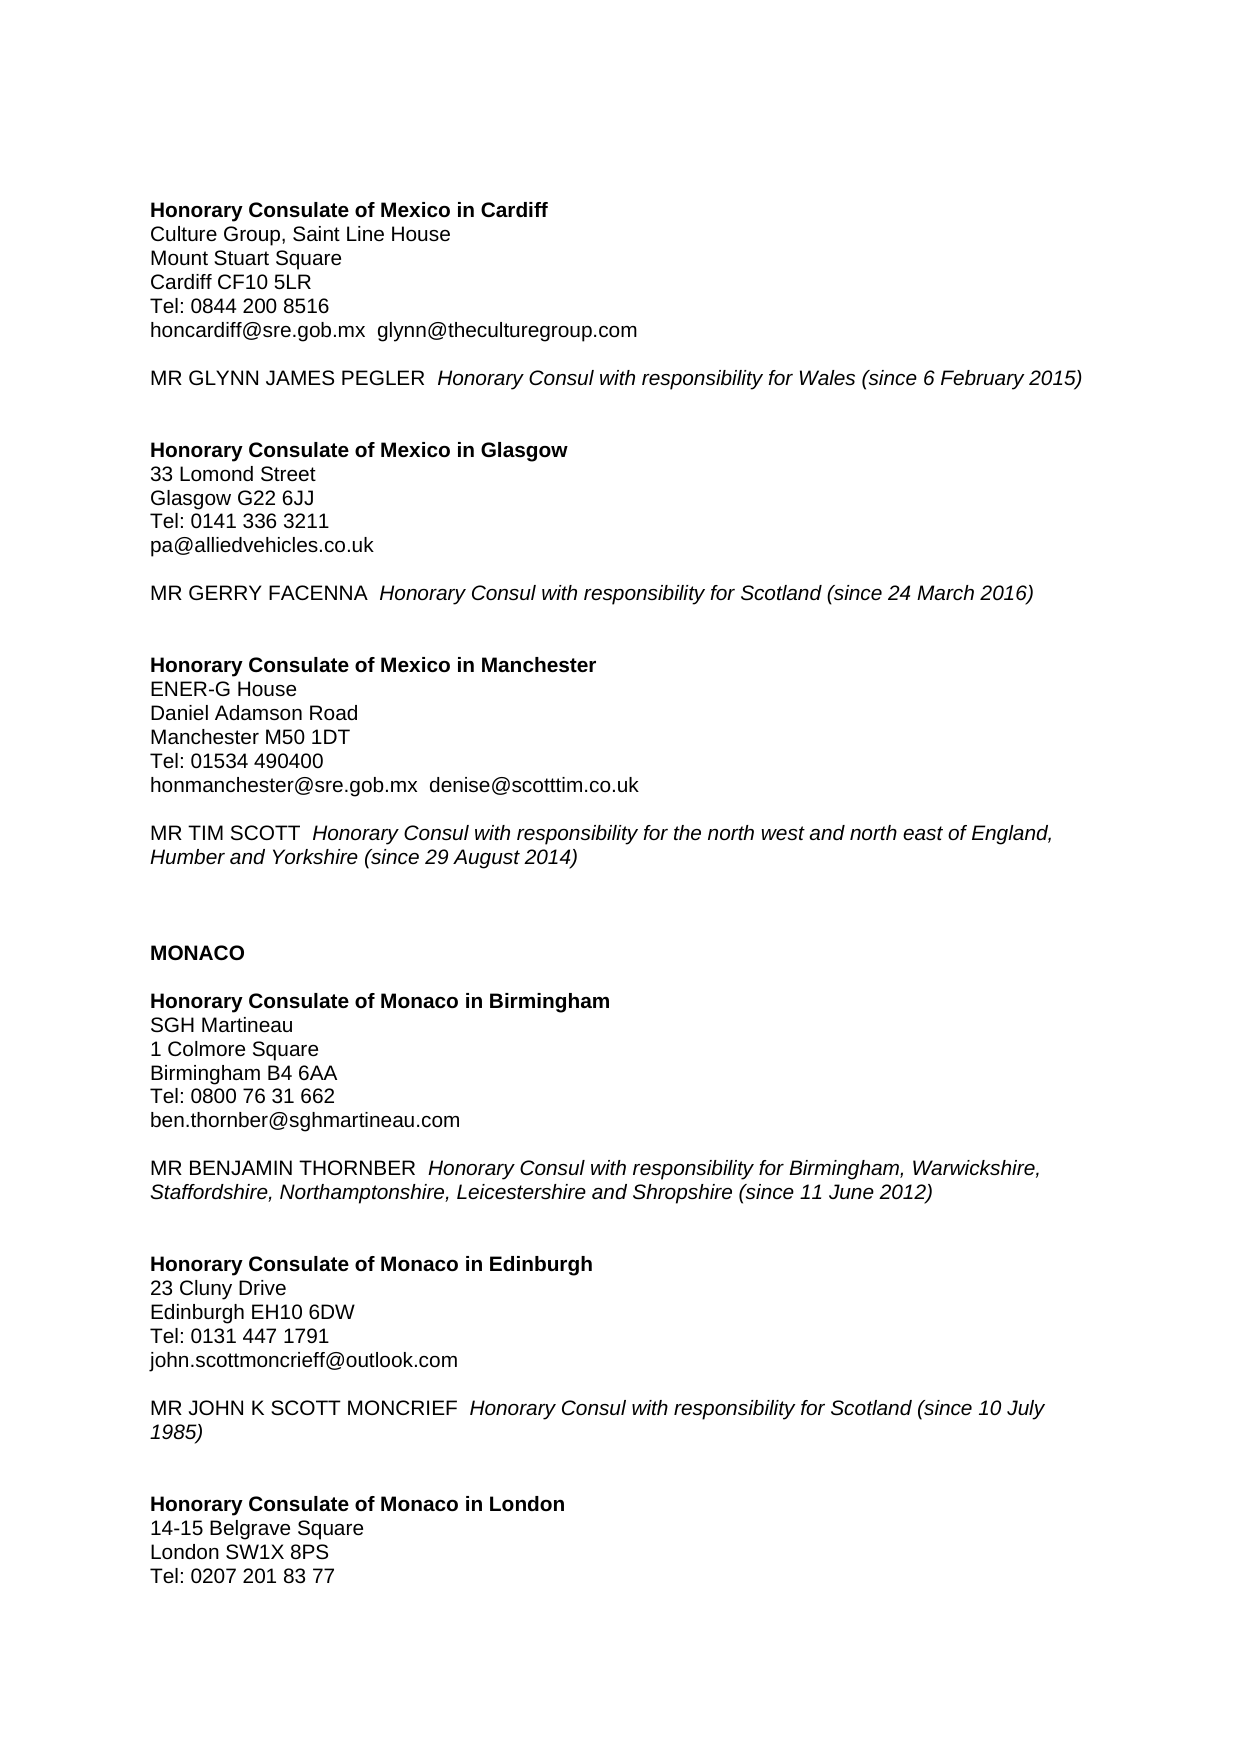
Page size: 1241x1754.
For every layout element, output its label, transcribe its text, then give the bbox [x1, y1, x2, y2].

text Glasgow G22 6JJ [150, 485, 1090, 509]
text john.scottmoncrieff@outlook.com [150, 1348, 1090, 1372]
text 14-15 Belgrave Square [150, 1516, 1090, 1539]
text SGH Martineau [150, 1012, 1090, 1036]
text Tel: 0207 201 83 77 [150, 1563, 1090, 1587]
text pa@alliedvehicles.co.uk [150, 533, 1090, 557]
text Honorary Consulate of Mexico in Manchester [150, 653, 1090, 677]
text Mount Stuart Square [150, 246, 1090, 270]
text MR TIM SCOTT Honorary Consul with responsibility for the north west and north east of England, Humber and Yorkshire (since 29 August 2014) [150, 821, 1090, 869]
text MR BENJAMIN THORNBER Honorary Consul with responsibility for Birmingham, Warwickshire, Staffordshire, Northamptonshire, Leicestershire and Shropshire (since 11 June 2012) [150, 1156, 1090, 1204]
text Honorary Consulate of Monaco in London [150, 1492, 1090, 1516]
text Tel: 0141 336 3211 [150, 509, 1090, 533]
text Honorary Consulate of Mexico in Glasgow [150, 437, 1090, 461]
text Birmingham B4 6AA [150, 1060, 1090, 1084]
text honcardiff@sre.gob.mx glynn@theculturegroup.com [150, 318, 1090, 342]
text Manchester M50 1DT [150, 725, 1090, 749]
text London SW1X 8PS [150, 1539, 1090, 1563]
text Honorary Consulate of Monaco in Birmingham [150, 988, 1090, 1012]
text Tel: 01534 490400 [150, 749, 1090, 773]
text honmanchester@sre.gob.mx denise@scotttim.co.uk [150, 773, 1090, 797]
text 23 Cluny Drive [150, 1276, 1090, 1300]
text Tel: 0800 76 31 662 [150, 1084, 1090, 1108]
text Honorary Consulate of Monaco in Edinburgh [150, 1252, 1090, 1276]
text Tel: 0844 200 8516 [150, 294, 1090, 318]
text Tel: 0131 447 1791 [150, 1324, 1090, 1348]
text Honorary Consulate of Mexico in Cardiff [150, 198, 1090, 222]
text MR GLYNN JAMES PEGLER Honorary Consul with responsibility for Wales (since 6 February 2015) [150, 366, 1090, 389]
text ENER-G House [150, 677, 1090, 701]
text Culture Group, Saint Line House [150, 222, 1090, 246]
text MR JOHN K SCOTT MONCRIEF Honorary Consul with responsibility for Scotland (since 10 July 1985) [150, 1396, 1090, 1444]
text Edinburgh EH10 6DW [150, 1300, 1090, 1324]
text Daniel Adamson Road [150, 701, 1090, 725]
text MR GERRY FACENNA Honorary Consul with responsibility for Scotland (since 24 March 2016) [150, 581, 1090, 605]
text ben.thornber@sghmartineau.com [150, 1108, 1090, 1132]
text 33 Lomond Street [150, 461, 1090, 485]
text Cardiff CF10 5LR [150, 270, 1090, 294]
text 1 Colmore Square [150, 1036, 1090, 1060]
text MONACO [150, 941, 1090, 964]
